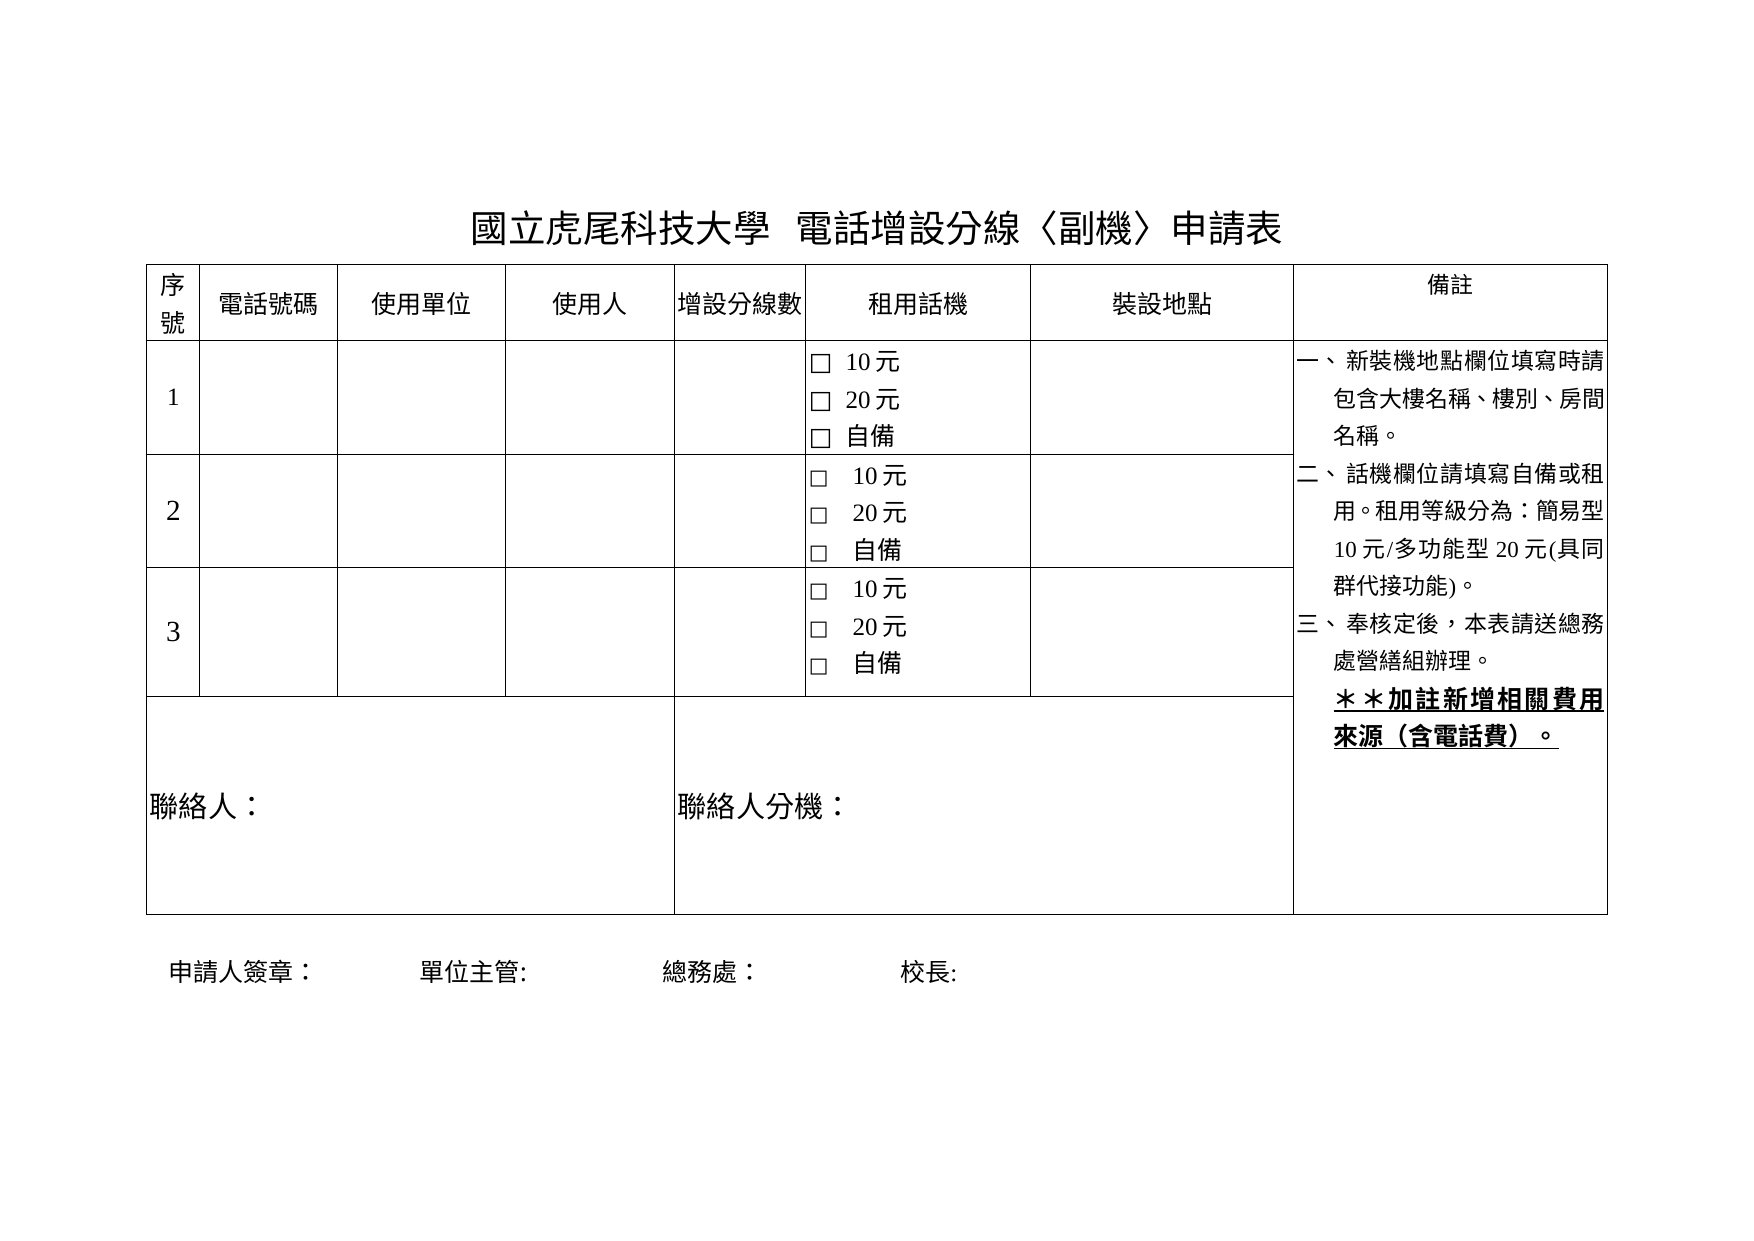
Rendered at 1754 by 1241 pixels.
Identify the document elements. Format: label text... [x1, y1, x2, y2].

table_cell [200, 568, 337, 696]
table_header 電話號碼 [200, 265, 337, 340]
table_header 使用人 [506, 265, 674, 340]
table_cell 聯絡人： [147, 697, 674, 913]
table_header 增設分線數 [675, 265, 805, 340]
table_cell [675, 341, 805, 453]
text 申請人簽章： 單位主管: 總務處： 校長: [150, 952, 1604, 989]
table_header 使用單位 [338, 265, 505, 340]
table_cell 聯絡人分機： [675, 697, 1293, 913]
table_header 序號 [147, 265, 199, 340]
table_cell [1031, 568, 1293, 696]
table_cell [338, 568, 505, 696]
table_cell 1 [147, 341, 199, 453]
text 國立虎尾科技大學 電話增設分線〈副機〉申請表 [150, 189, 1604, 264]
table_cell [1031, 341, 1293, 453]
table_cell [200, 455, 337, 567]
table_cell [506, 455, 674, 567]
table_header 備註 [1294, 265, 1607, 340]
table_cell 10元 20元 自備 [806, 568, 1030, 696]
table_header 租用話機 [806, 265, 1030, 340]
table_cell [338, 455, 505, 567]
table_cell [1031, 455, 1293, 567]
table_cell [506, 568, 674, 696]
table_header 裝設地點 [1031, 265, 1293, 340]
table_cell [200, 341, 337, 453]
table_cell 新裝機地點欄位填寫時請包含大樓名稱、樓別、房間名稱。 話機欄位請填寫自備或租用。租用等級分為：簡易型10元/多功能型20元(具同群代接功能)。 奉核定後，本表請送總務處營繕組辦理。 ＊＊加註新增相關費用來源（含電話費）。 [1294, 341, 1607, 913]
table_cell 3 [147, 568, 199, 696]
table_cell □ 10元 □ 20元 □ 自備 [806, 341, 1030, 453]
table_cell 10元 20元 自備 [806, 455, 1030, 567]
table_cell [675, 455, 805, 567]
table_cell 2 [147, 455, 199, 567]
table_cell [675, 568, 805, 696]
table_cell [506, 341, 674, 453]
table_cell [338, 341, 505, 453]
